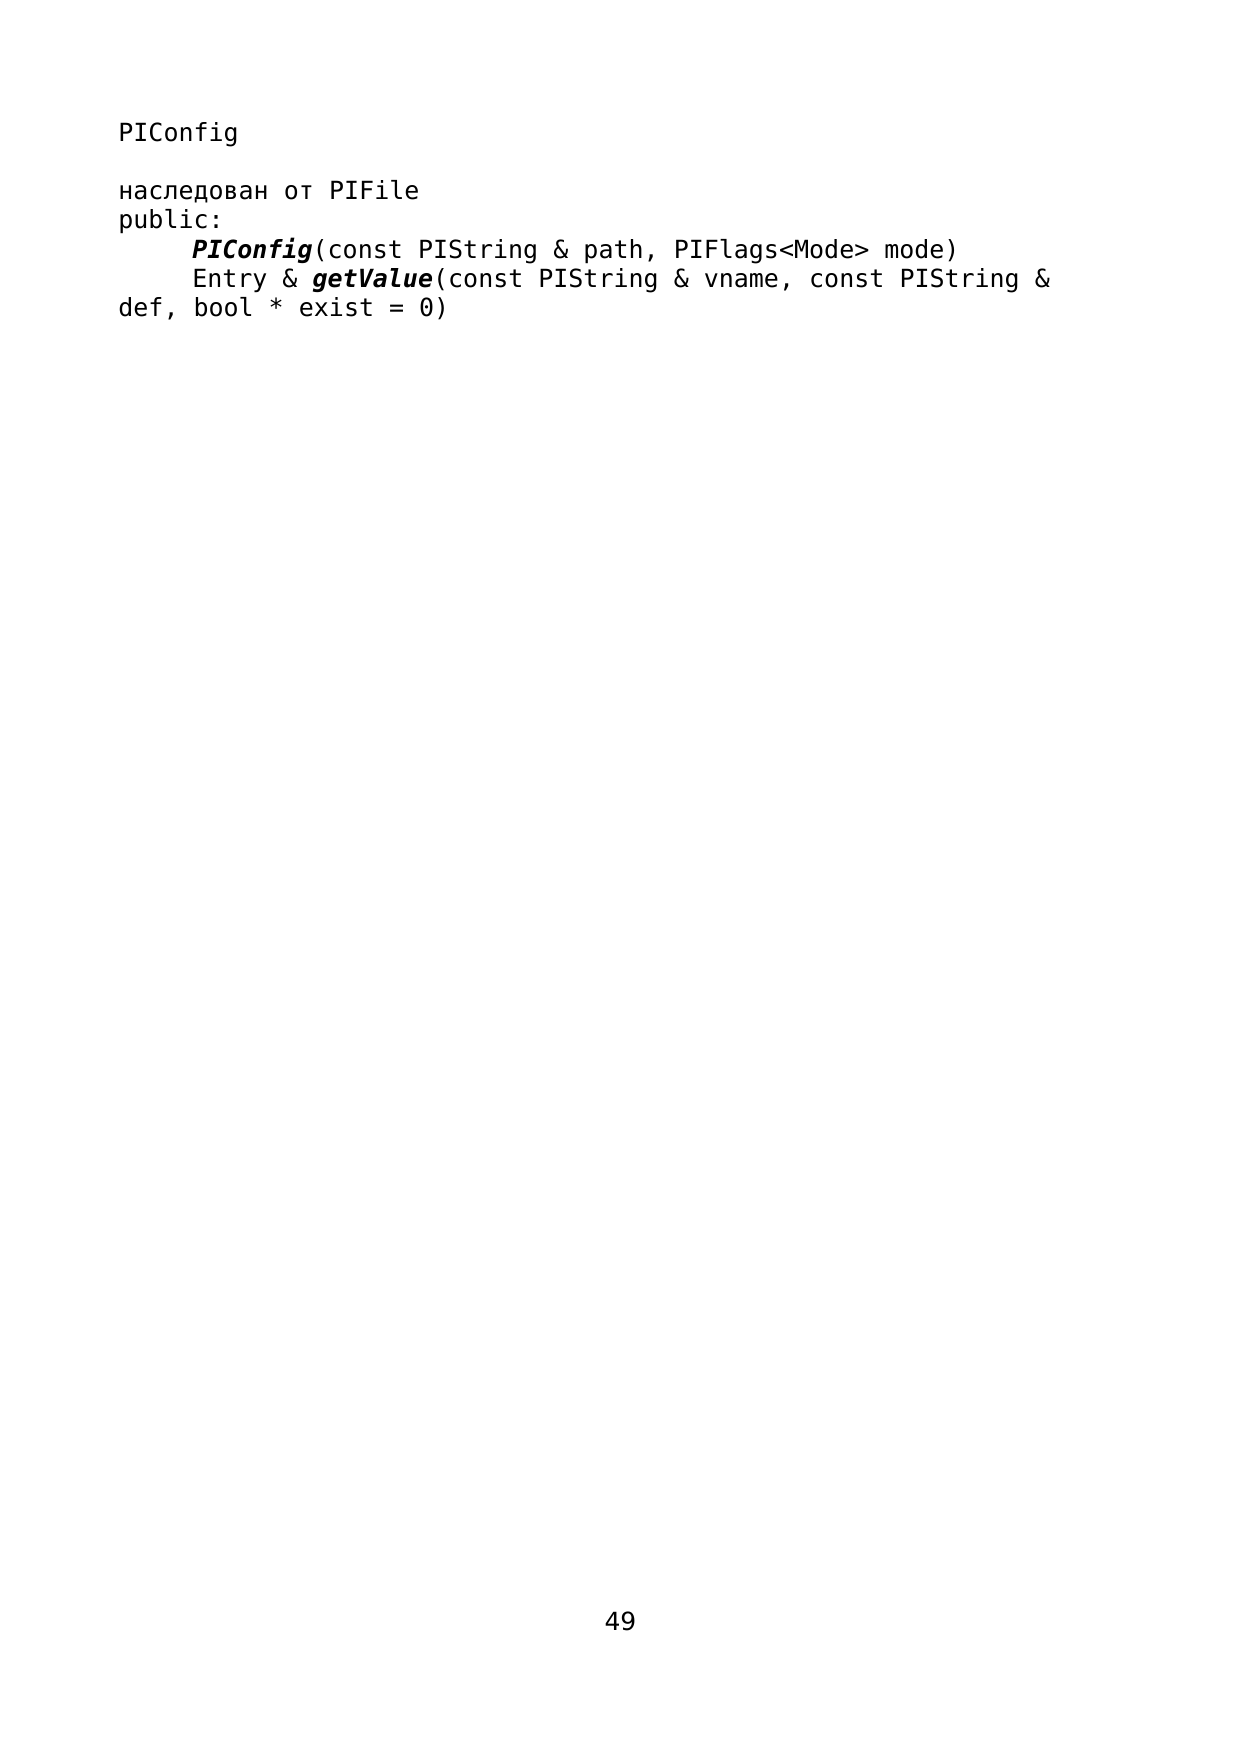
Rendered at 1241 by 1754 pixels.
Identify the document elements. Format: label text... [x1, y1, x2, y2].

text PIConfig [118, 118, 1122, 147]
text PIConfig(const PIString & path, PIFlags<Mode> mode) [118, 235, 1122, 264]
text public: [118, 206, 1122, 235]
text Entry & getValue(const PIString & vname, const PIString & def, bool * exist = 0) [118, 264, 1122, 322]
text наследован от PIFile [118, 176, 1122, 206]
